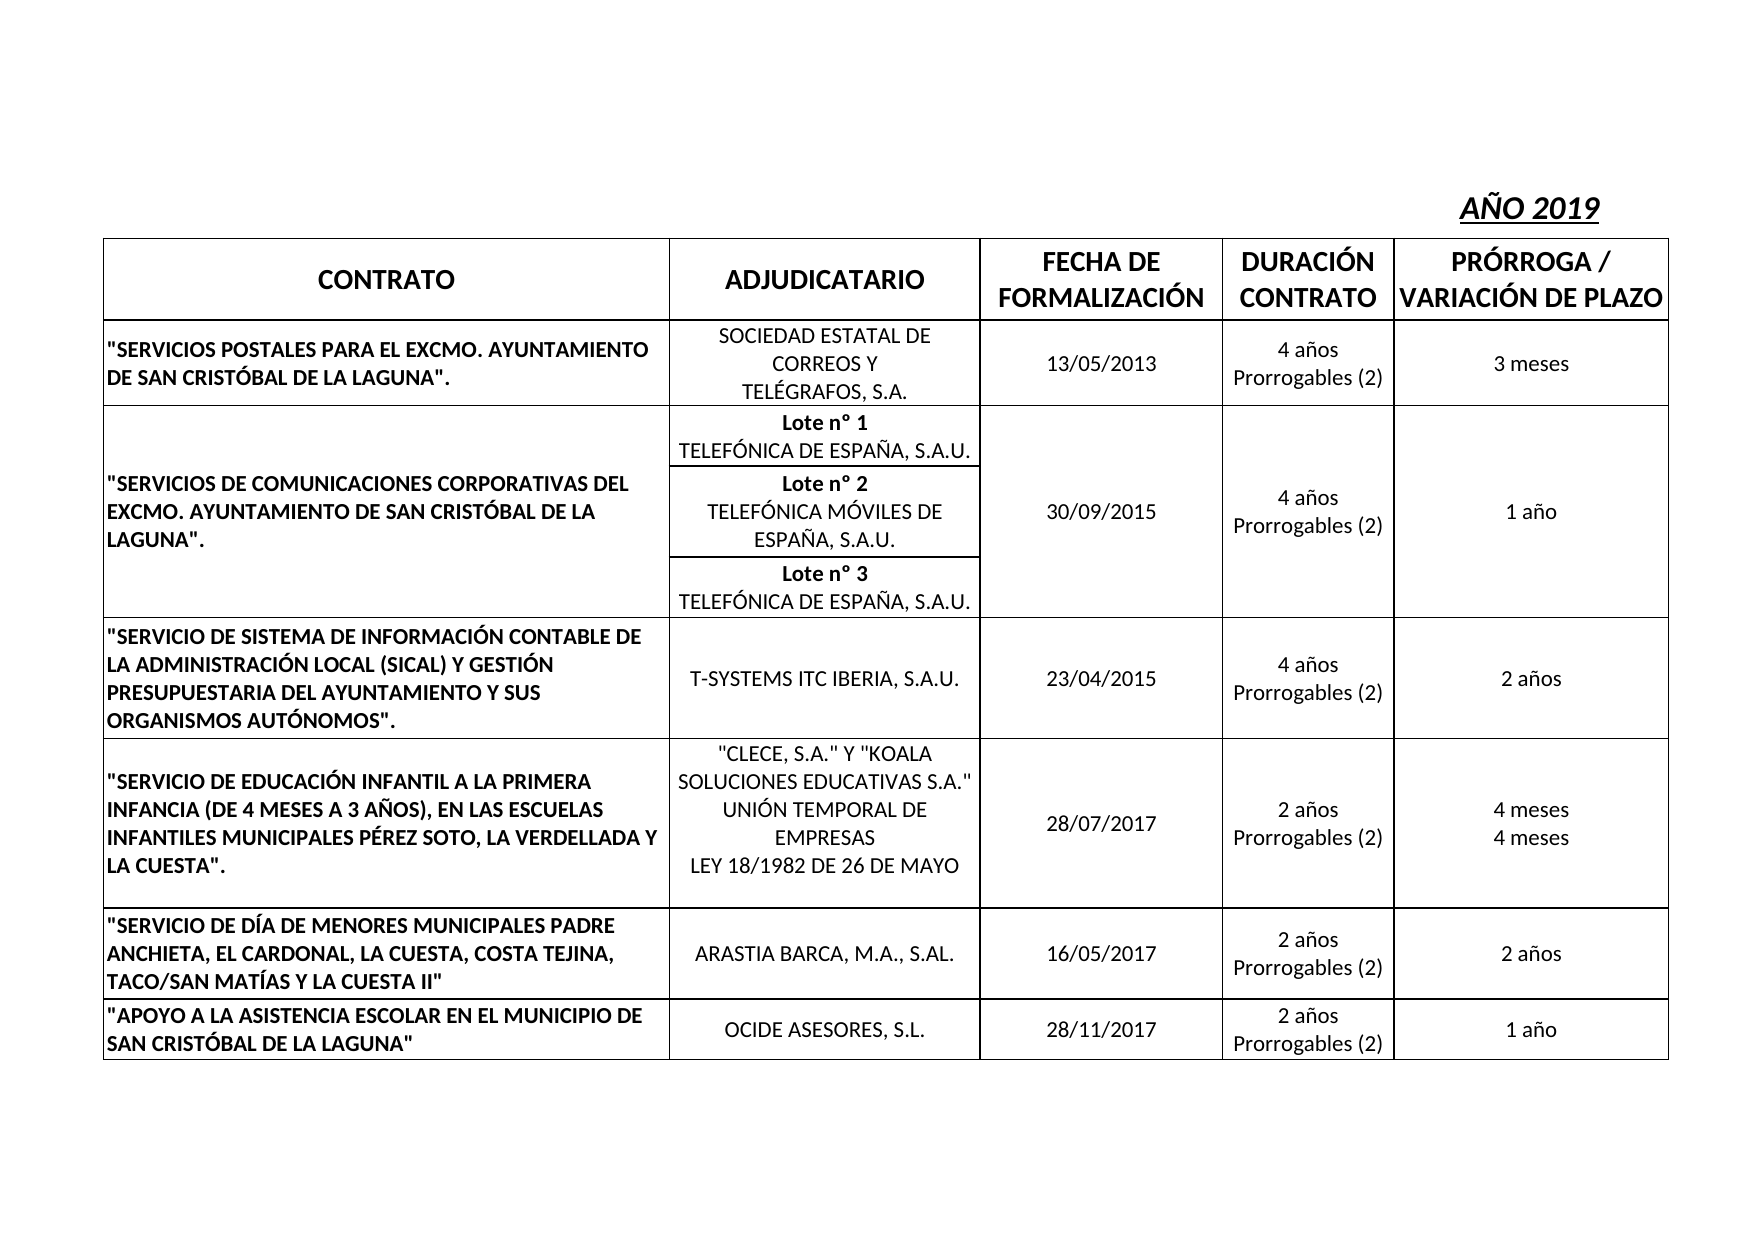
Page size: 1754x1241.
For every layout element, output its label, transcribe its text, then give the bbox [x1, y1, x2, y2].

table_cell 1 año [1395, 406, 1668, 617]
table_cell 28/11/2017 [981, 1000, 1222, 1058]
table_cell "SERVICIOS DE COMUNICACIONES CORPORATIVAS DEL EXCMO. AYUNTAMIENTO DE SAN CRISTÓBAL DE LA LAGUNA". [104, 406, 669, 617]
table_header AÑO 2019 [1394, 177, 1668, 238]
table_cell "APOYO A LA ASISTENCIA ESCOLAR EN EL MUNICIPIO DE SAN CRISTÓBAL DE LA LAGUNA" [104, 1000, 669, 1058]
table_cell 23/04/2015 [981, 618, 1222, 738]
table_cell CONTRATO [104, 239, 669, 319]
table_header [669, 177, 980, 238]
table_cell 4 años Prorrogables (2) [1223, 321, 1393, 405]
table_header [104, 177, 669, 238]
table_cell 30/09/2015 [981, 406, 1222, 617]
table_cell T-SYSTEMS ITC IBERIA, S.A.U. [670, 618, 979, 738]
table_cell OCIDE ASESORES, S.L. [670, 1000, 979, 1058]
table_cell ADJUDICATARIO [670, 239, 979, 319]
table_cell "SERVICIOS POSTALES PARA EL EXCMO. AYUNTAMIENTO DE SAN CRISTÓBAL DE LA LAGUNA". [104, 321, 669, 405]
table_cell "SERVICIO DE DÍA DE MENORES MUNICIPALES PADRE ANCHIETA, EL CARDONAL, LA CUESTA, COSTA TEJINA, TACO/SAN MATÍAS Y LA CUESTA II" [104, 909, 669, 998]
table_cell 16/05/2017 [981, 909, 1222, 998]
table_cell Lote nº 2 TELEFÓNICA MÓVILES DE ESPAÑA, S.A.U. [670, 467, 979, 556]
table_cell 3 meses [1395, 321, 1668, 405]
table_cell FECHA DE FORMALIZACIÓN [981, 239, 1222, 319]
table_cell 13/05/2013 [981, 321, 1222, 405]
table_cell 4 meses 4 meses [1395, 739, 1668, 907]
table_cell 4 años Prorrogables (2) [1223, 618, 1393, 738]
table_cell 2 años Prorrogables (2) [1223, 739, 1393, 907]
table_header [980, 177, 1222, 238]
table_cell "SERVICIO DE SISTEMA DE INFORMACIÓN CONTABLE DE LA ADMINISTRACIÓN LOCAL (SICAL) Y GESTIÓN PRESUPUESTARIA DEL AYUNTAMIENTO Y SUS ORGANISMOS AUTÓNOMOS". [104, 618, 669, 738]
table_cell Lote nº 3 TELEFÓNICA DE ESPAÑA, S.A.U. [670, 558, 979, 617]
table_cell 28/07/2017 [981, 739, 1222, 907]
table_cell DURACIÓN CONTRATO [1223, 239, 1393, 319]
table_cell 2 años [1395, 618, 1668, 738]
table_cell SOCIEDAD ESTATAL DE CORREOS Y TELÉGRAFOS, S.A. [670, 321, 979, 405]
table_cell ARASTIA BARCA, M.A., S.AL. [670, 909, 979, 998]
table_cell PRÓRROGA / VARIACIÓN DE PLAZO [1395, 239, 1668, 319]
table_header [1223, 177, 1394, 238]
table_cell 1 año [1395, 1000, 1668, 1058]
table_cell 2 años Prorrogables (2) [1223, 909, 1393, 998]
table_cell "CLECE, S.A." Y "KOALA SOLUCIONES EDUCATIVAS S.A." UNIÓN TEMPORAL DE EMPRESAS LEY 18/1982 DE 26 DE MAYO [670, 739, 979, 907]
table_cell 2 años [1395, 909, 1668, 998]
table_cell 4 años Prorrogables (2) [1223, 406, 1393, 617]
table_cell 2 años Prorrogables (2) [1223, 1000, 1393, 1058]
table_cell "SERVICIO DE EDUCACIÓN INFANTIL A LA PRIMERA INFANCIA (DE 4 MESES A 3 AÑOS), EN LAS ESCUELAS INFANTILES MUNICIPALES PÉREZ SOTO, LA VERDELLADA Y LA CUESTA". [104, 739, 669, 907]
table_cell Lote nº 1 TELEFÓNICA DE ESPAÑA, S.A.U. [670, 406, 979, 465]
